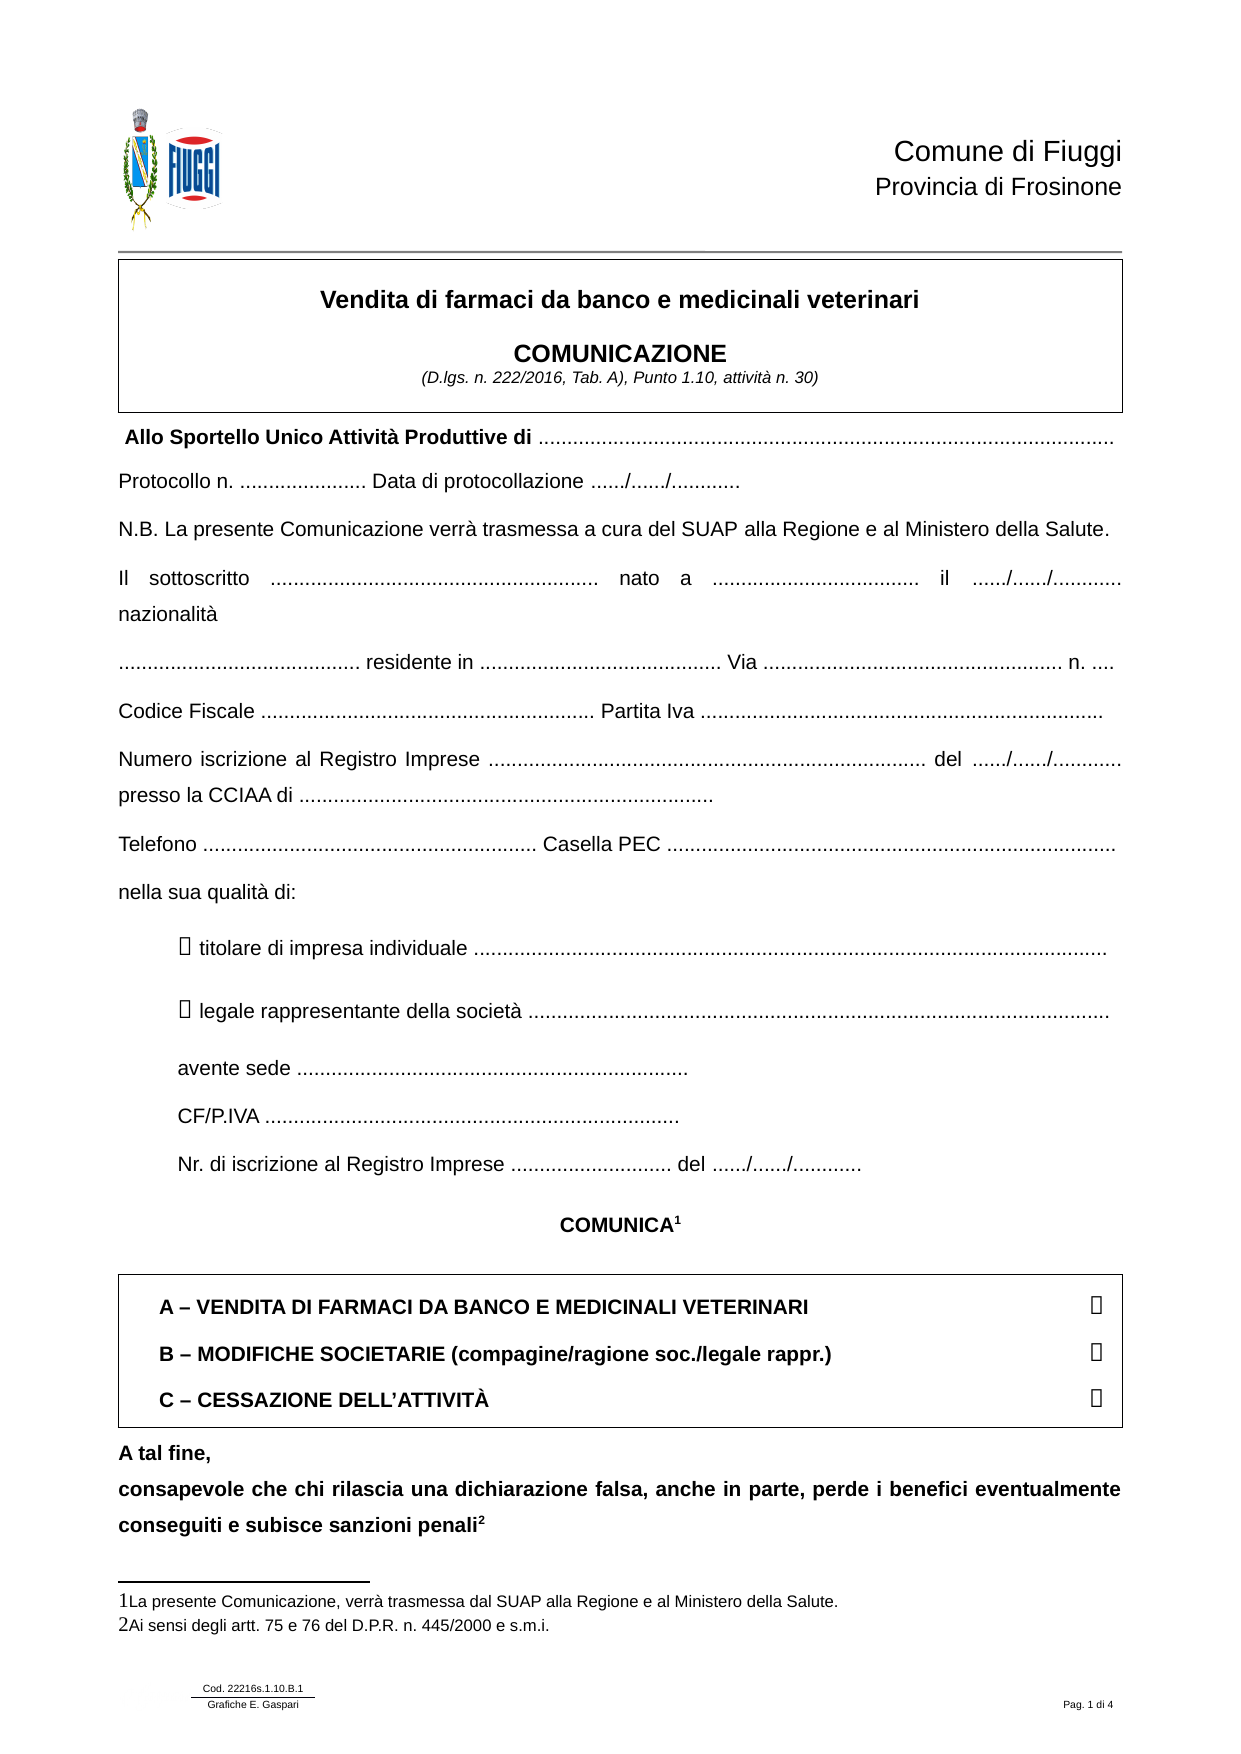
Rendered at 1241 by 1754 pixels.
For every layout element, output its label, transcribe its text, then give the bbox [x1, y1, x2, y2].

text N.B. La presente Comunicazione verrà trasmessa a cura del SUAP alla Regione e al Ministero della Salute. [118, 517, 1122, 541]
picture [122, 103, 224, 234]
text Nr. di iscrizione al Registro Imprese ............................ del ....../....../............ [177, 1152, 1122, 1176]
text consapevole che chi rilascia una dichiarazione falsa, anche in parte, perde i benefici eventualmente conseguiti e subisce sanzioni penali [118, 1477, 1122, 1537]
text  titolare di impresa individuale .............................................................................................................. [177, 928, 1122, 962]
text Telefono .......................................................... Casella PEC .............................................................................. [118, 831, 1122, 855]
text avente sede .................................................................... [177, 1055, 1122, 1079]
text .......................................... residente in .......................................... Via .................................................... n. .... [118, 650, 1122, 674]
text Ai sensi degli artt. 75 e 76 del D.P.R. n. 445/2000 e s.m.i. [118, 1612, 1122, 1636]
text Comune di Fiuggi [224, 134, 1122, 167]
table_header Vendita di farmaci da banco e medicinali veterinari COMUNICAZIONE (D.lgs. n. 222/2016, Tab. A), Punto 1.10, attività n. 30) [119, 260, 1122, 412]
text COMUNICA [118, 1213, 1122, 1237]
text Codice Fiscale .......................................................... Partita Iva ...................................................................... [118, 698, 1122, 722]
table_header A – VENDITA DI FARMACI DA BANCO E MEDICINALI VETERINARI  B – MODIFICHE SOCIETARIE (compagine/ragione soc./legale rappr.)  C – CESSAZIONE DELL’ATTIVITÀ  [119, 1275, 1122, 1427]
text Numero iscrizione al Registro Imprese ............................................................................ del ....../....../............ presso la CCIAA di ........................................................................ [118, 747, 1122, 807]
text A tal fine, [118, 1441, 1122, 1465]
text Il sottoscritto ......................................................... nato a .................................... il ....../....../............ nazionalità [118, 566, 1122, 626]
text CF/P.IVA ........................................................................ [177, 1104, 1122, 1128]
text Allo Sportello Unico Attività Produttive di .................................................................................................... [118, 425, 1122, 449]
text nella sua qualità di: [118, 880, 1122, 904]
text Protocollo n. ...................... Data di protocollazione ....../....../............ [118, 469, 1122, 493]
text  legale rappresentante della società ..................................................................................................... [177, 992, 1122, 1026]
text La presente Comunicazione, verrà trasmessa dal SUAP alla Regione e al Ministero della Salute. [118, 1588, 1122, 1612]
text Provincia di Frosinone [224, 172, 1122, 201]
